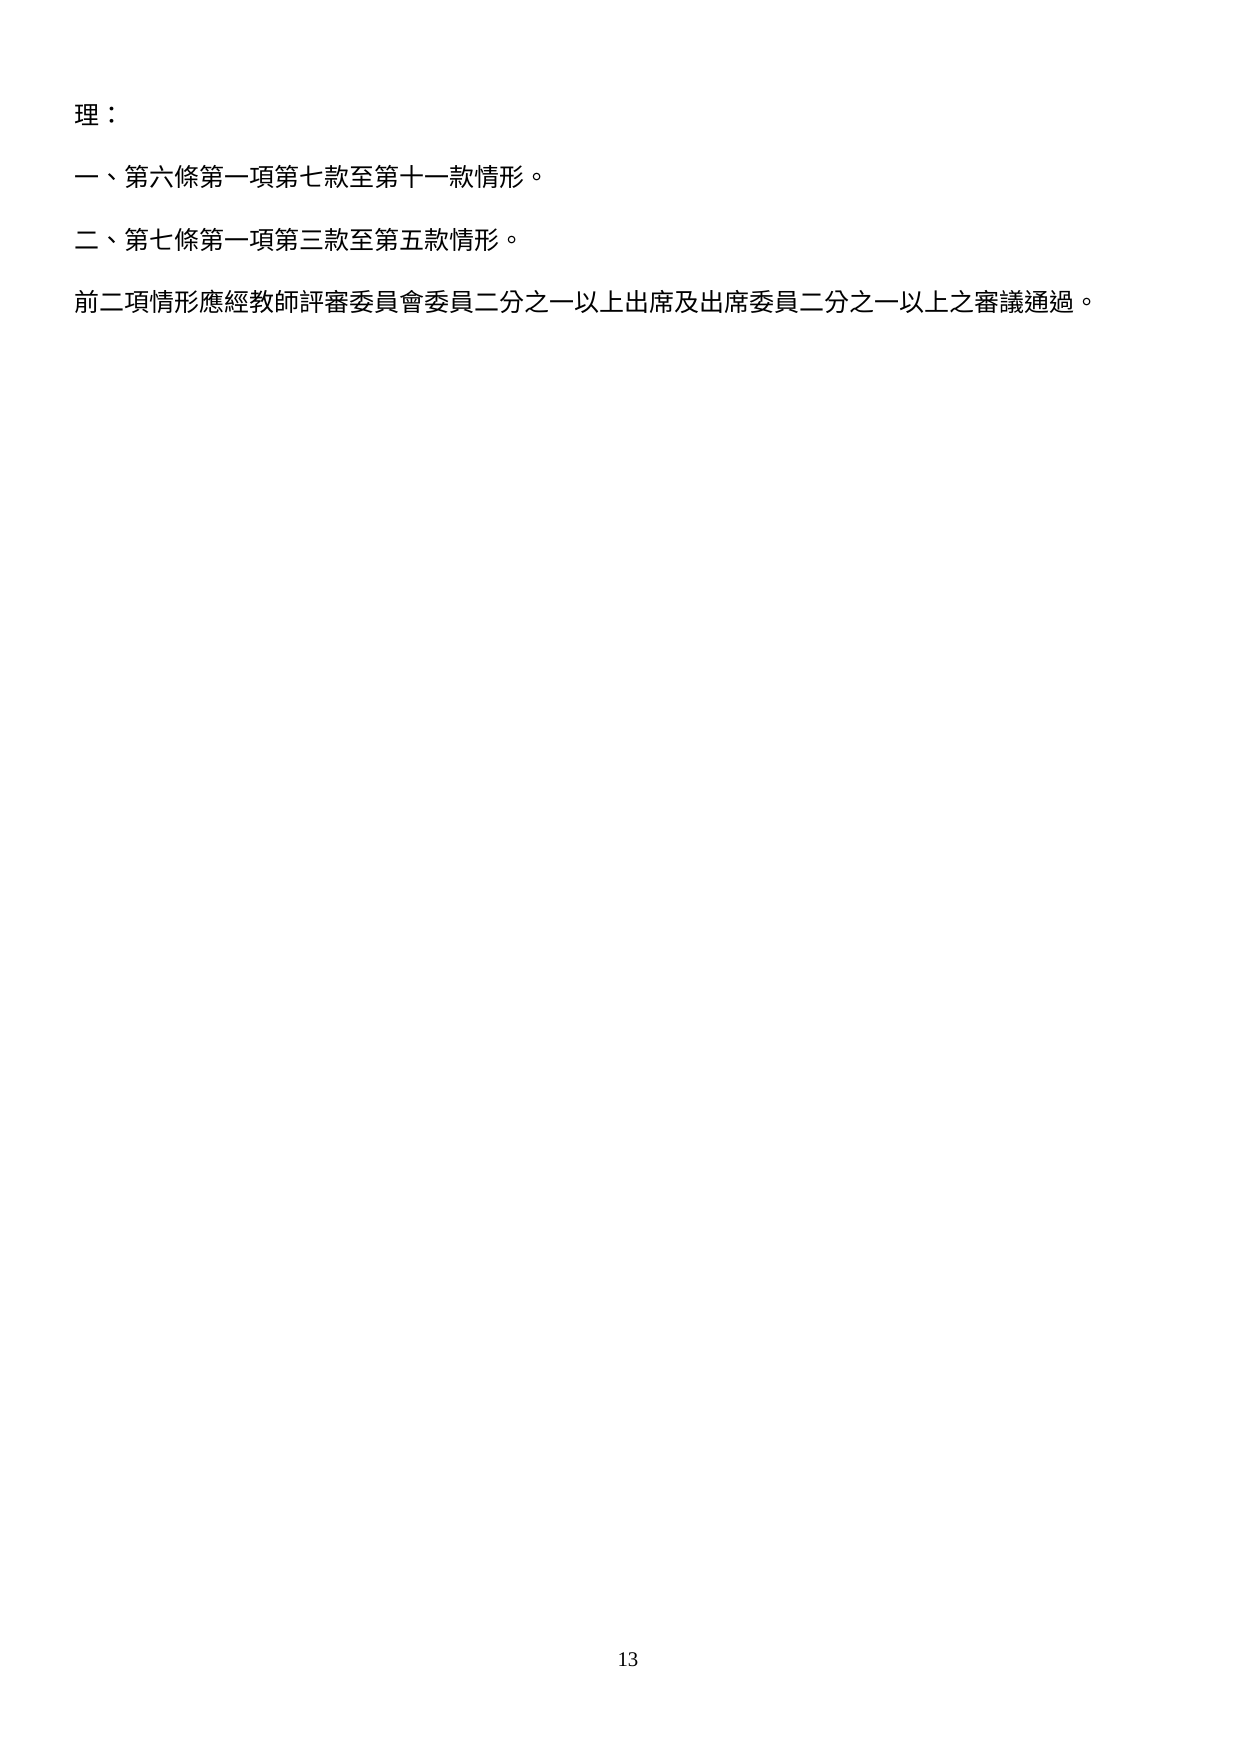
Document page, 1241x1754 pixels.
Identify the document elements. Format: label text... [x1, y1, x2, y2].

text 前二項情形應經教師評審委員會委員二分之一以上出席及出席委員二分之一以上之審議通過。 [74, 259, 1181, 322]
text 一、第六條第一項第七款至第十一款情形。 [74, 134, 1181, 197]
text 二、第七條第一項第三款至第五款情形。 [74, 197, 1181, 259]
text 理： [74, 72, 1181, 134]
